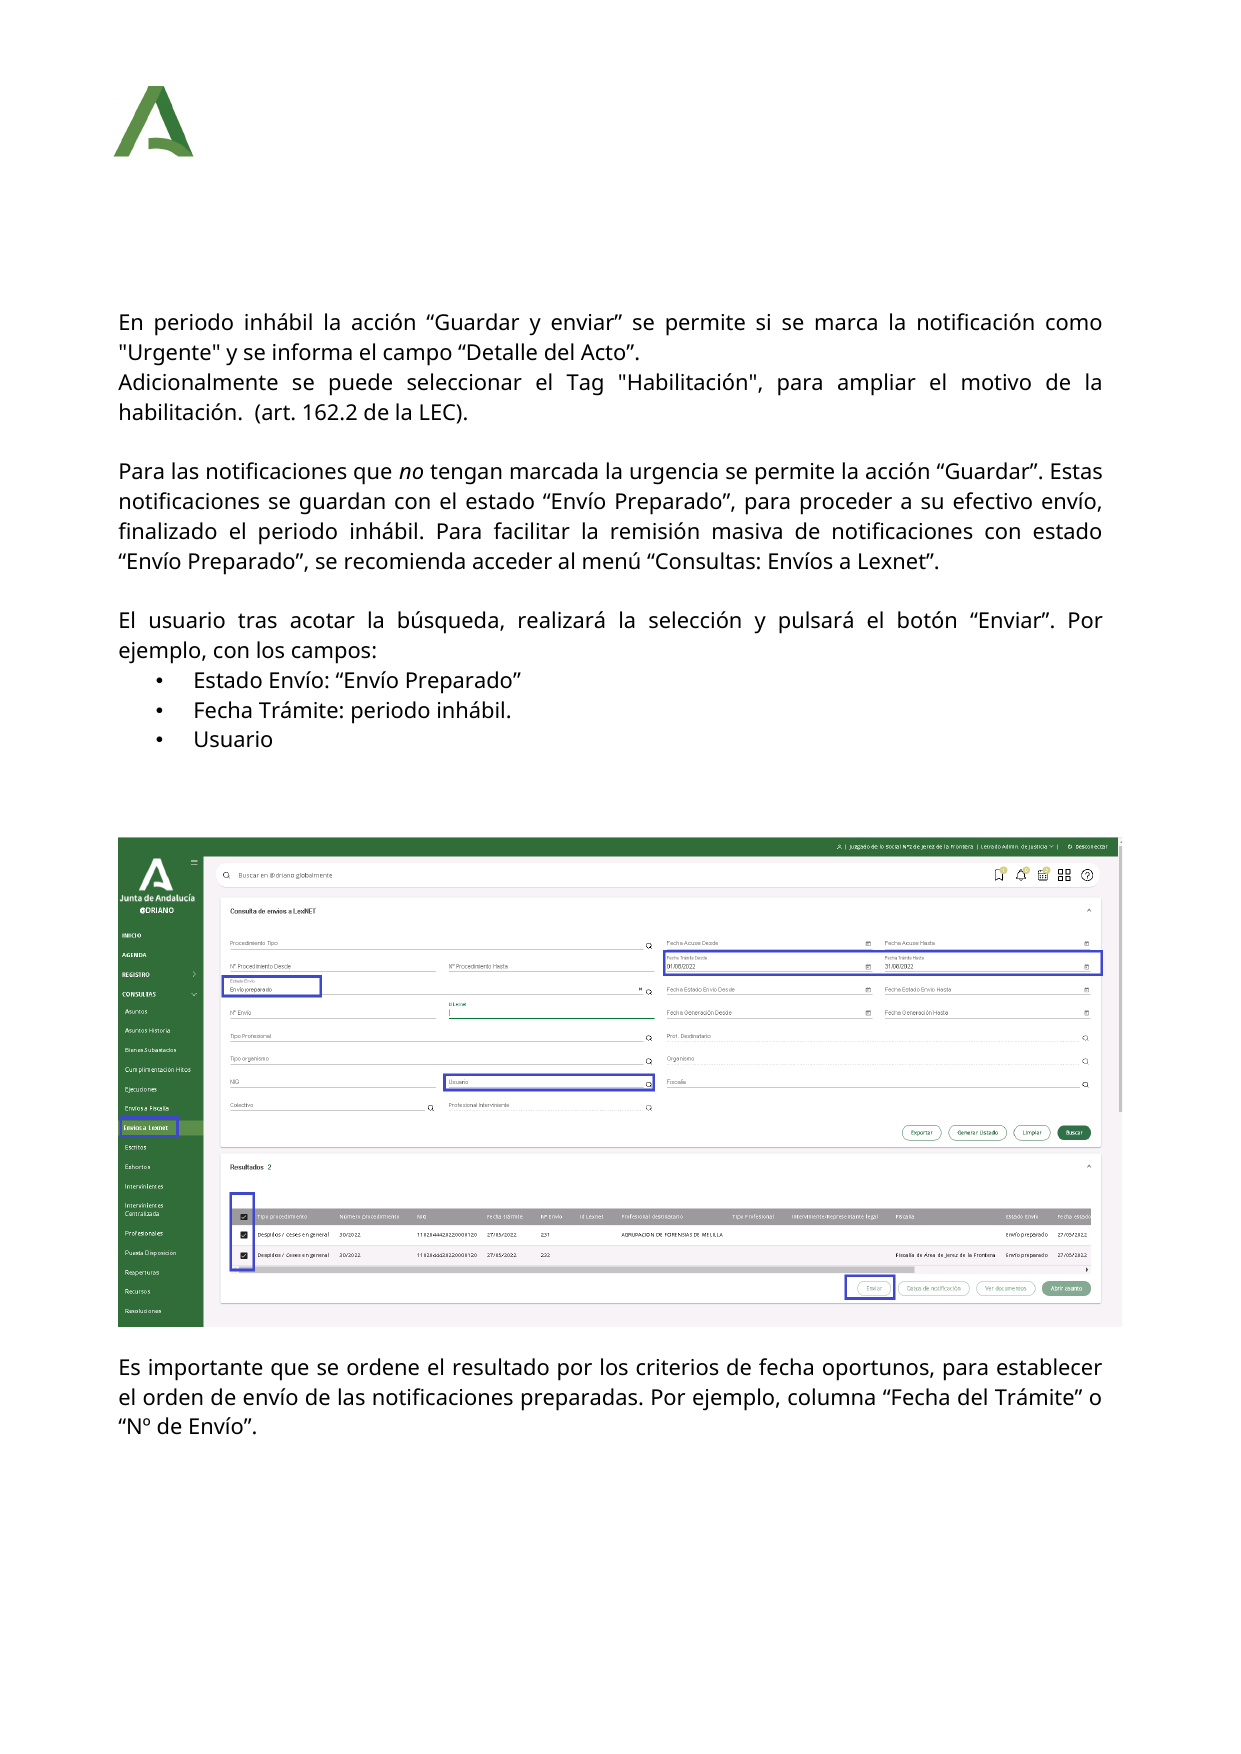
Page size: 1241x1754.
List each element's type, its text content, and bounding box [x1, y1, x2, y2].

picture [109, 81, 198, 161]
text El usuario tras acotar la búsqueda, realizará la selección y pulsará el botón “Enviar”. Por ejemplo, con los campos: [118, 605, 1104, 665]
picture [118, 835, 1123, 1327]
text Adicionalmente se puede seleccionar el Tag "Habilitación", para ampliar el motivo de la habilitación. (art. 162.2 de la LEC). [118, 367, 1104, 427]
text En periodo inhábil la acción “Guardar y enviar” se permite si se marca la notificación como "Urgente" y se informa el campo “Detalle del Acto”. [118, 307, 1104, 367]
text Para las notificaciones que no tengan marcada la urgencia se permite la acción “Guardar”. Estas notificaciones se guardan con el estado “Envío Preparado”, para proceder a su efectivo envío, finalizado el periodo inhábil. Para facilitar la remisión masiva de notificaciones con estado “Envío Preparado”, se recomienda acceder al menú “Consultas: Envíos a Lexnet”. [118, 456, 1104, 576]
text Es importante que se ordene el resultado por los criterios de fecha oportunos, para establecer el orden de envío de las notificaciones preparadas. Por ejemplo, columna “Fecha del Trámite” o “Nº de Envío”. [118, 1352, 1104, 1441]
list Estado Envío: “Envío Preparado” [156, 665, 1104, 695]
list Fecha Trámite: periodo inhábil. [156, 695, 1104, 724]
list Usuario [156, 724, 1104, 754]
